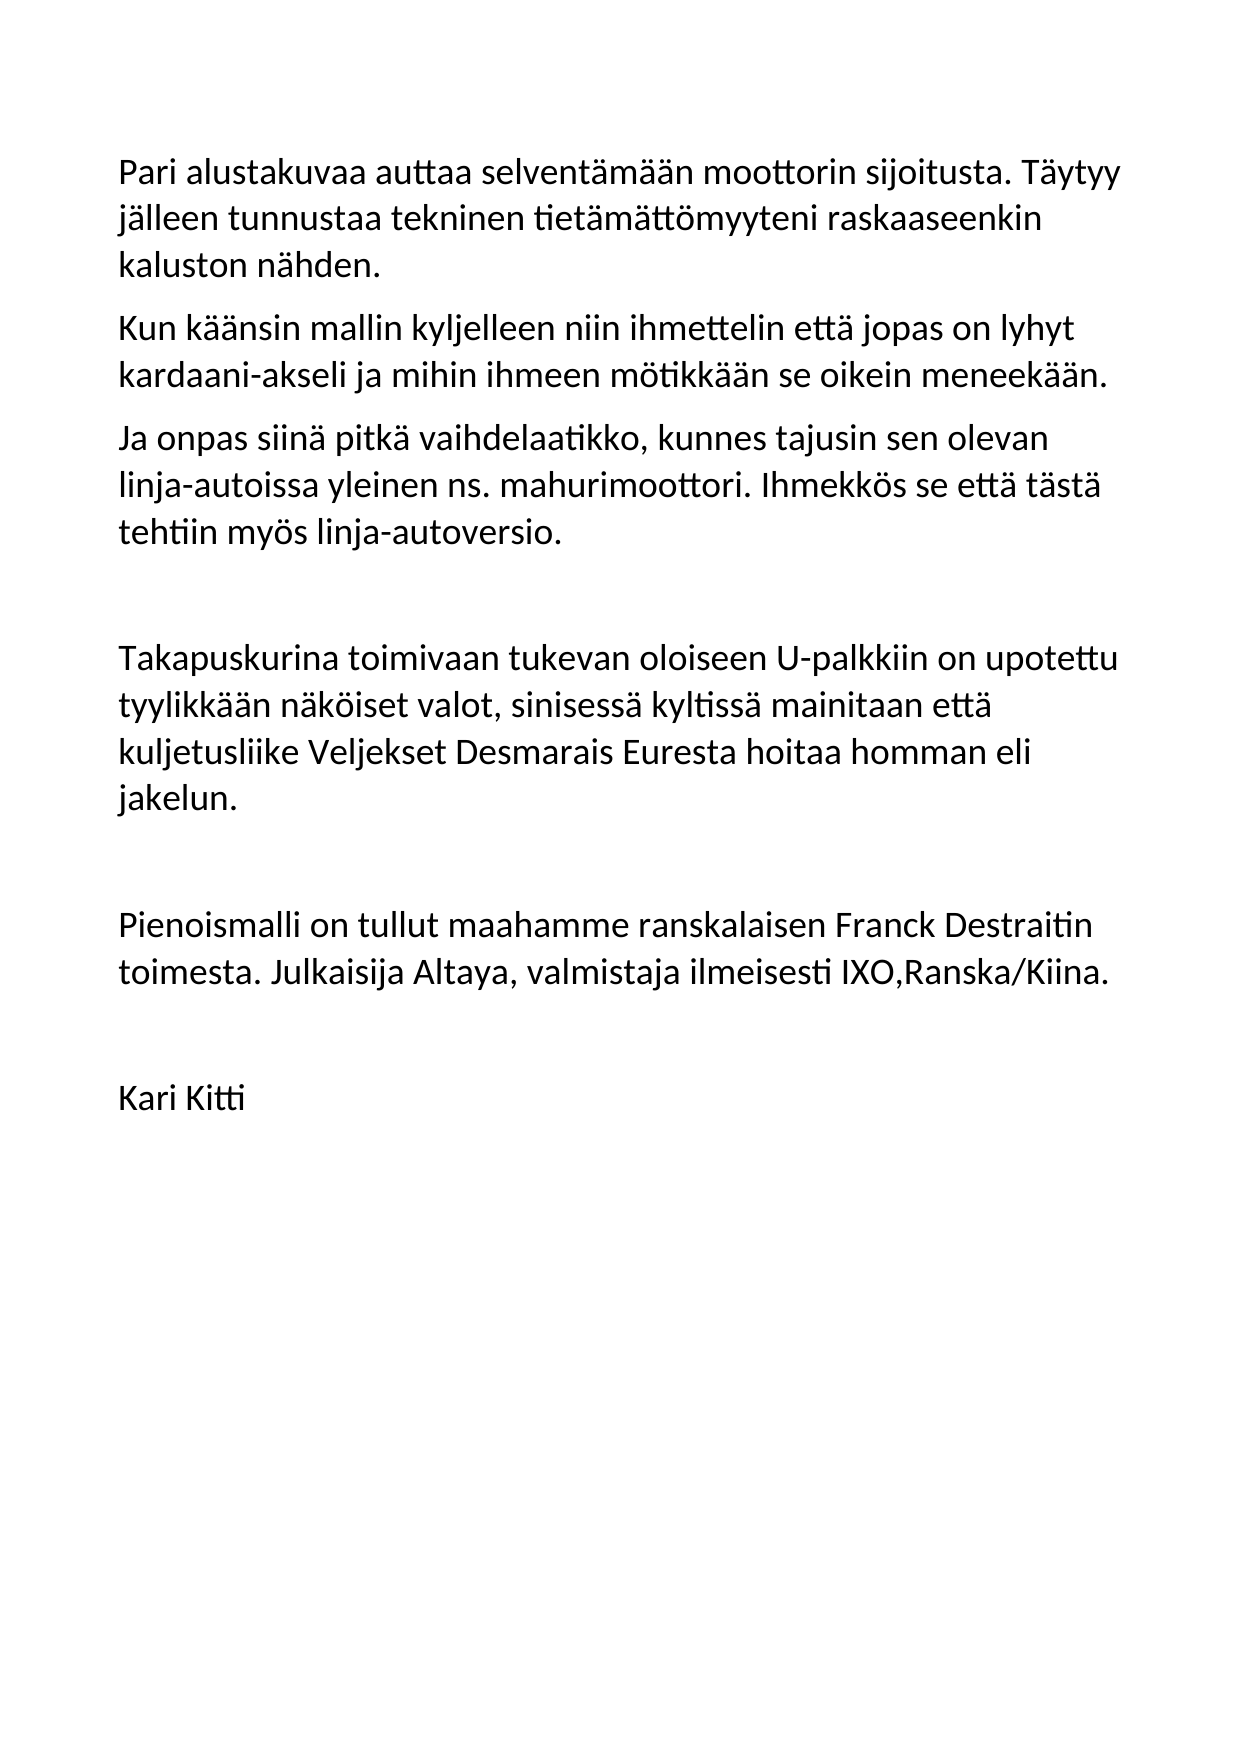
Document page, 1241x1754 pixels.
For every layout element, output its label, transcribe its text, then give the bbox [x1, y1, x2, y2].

text Kari Kitti [118, 1074, 1122, 1120]
text Pari alustakuvaa auttaa selventämään moottorin sijoitusta. Täytyy jälleen tunnustaa tekninen tietämättömyyteni raskaaseenkin kaluston nähden. [118, 148, 1122, 287]
text Pienoismalli on tullut maahamme ranskalaisen Franck Destraitin toimesta. Julkaisija Altaya, valmistaja ilmeisesti IXO,Ranska/Kiina. [118, 901, 1122, 993]
text Takapuskurina toimivaan tukevan oloiseen U-palkkiin on upotettu tyylikkään näköiset valot, sinisessä kyltissä mainitaan että kuljetusliike Veljekset Desmarais Euresta hoitaa homman eli jakelun. [118, 634, 1122, 820]
text Ja onpas siinä pitkä vaihdelaatikko, kunnes tajusin sen olevan linja-autoissa yleinen ns. mahurimoottori. Ihmekkös se että tästä tehtiin myös linja-autoversio. [118, 414, 1122, 553]
text Kun käänsin mallin kyljelleen niin ihmettelin että jopas on lyhyt kardaani-akseli ja mihin ihmeen mötikkään se oikein meneekään. [118, 304, 1122, 397]
